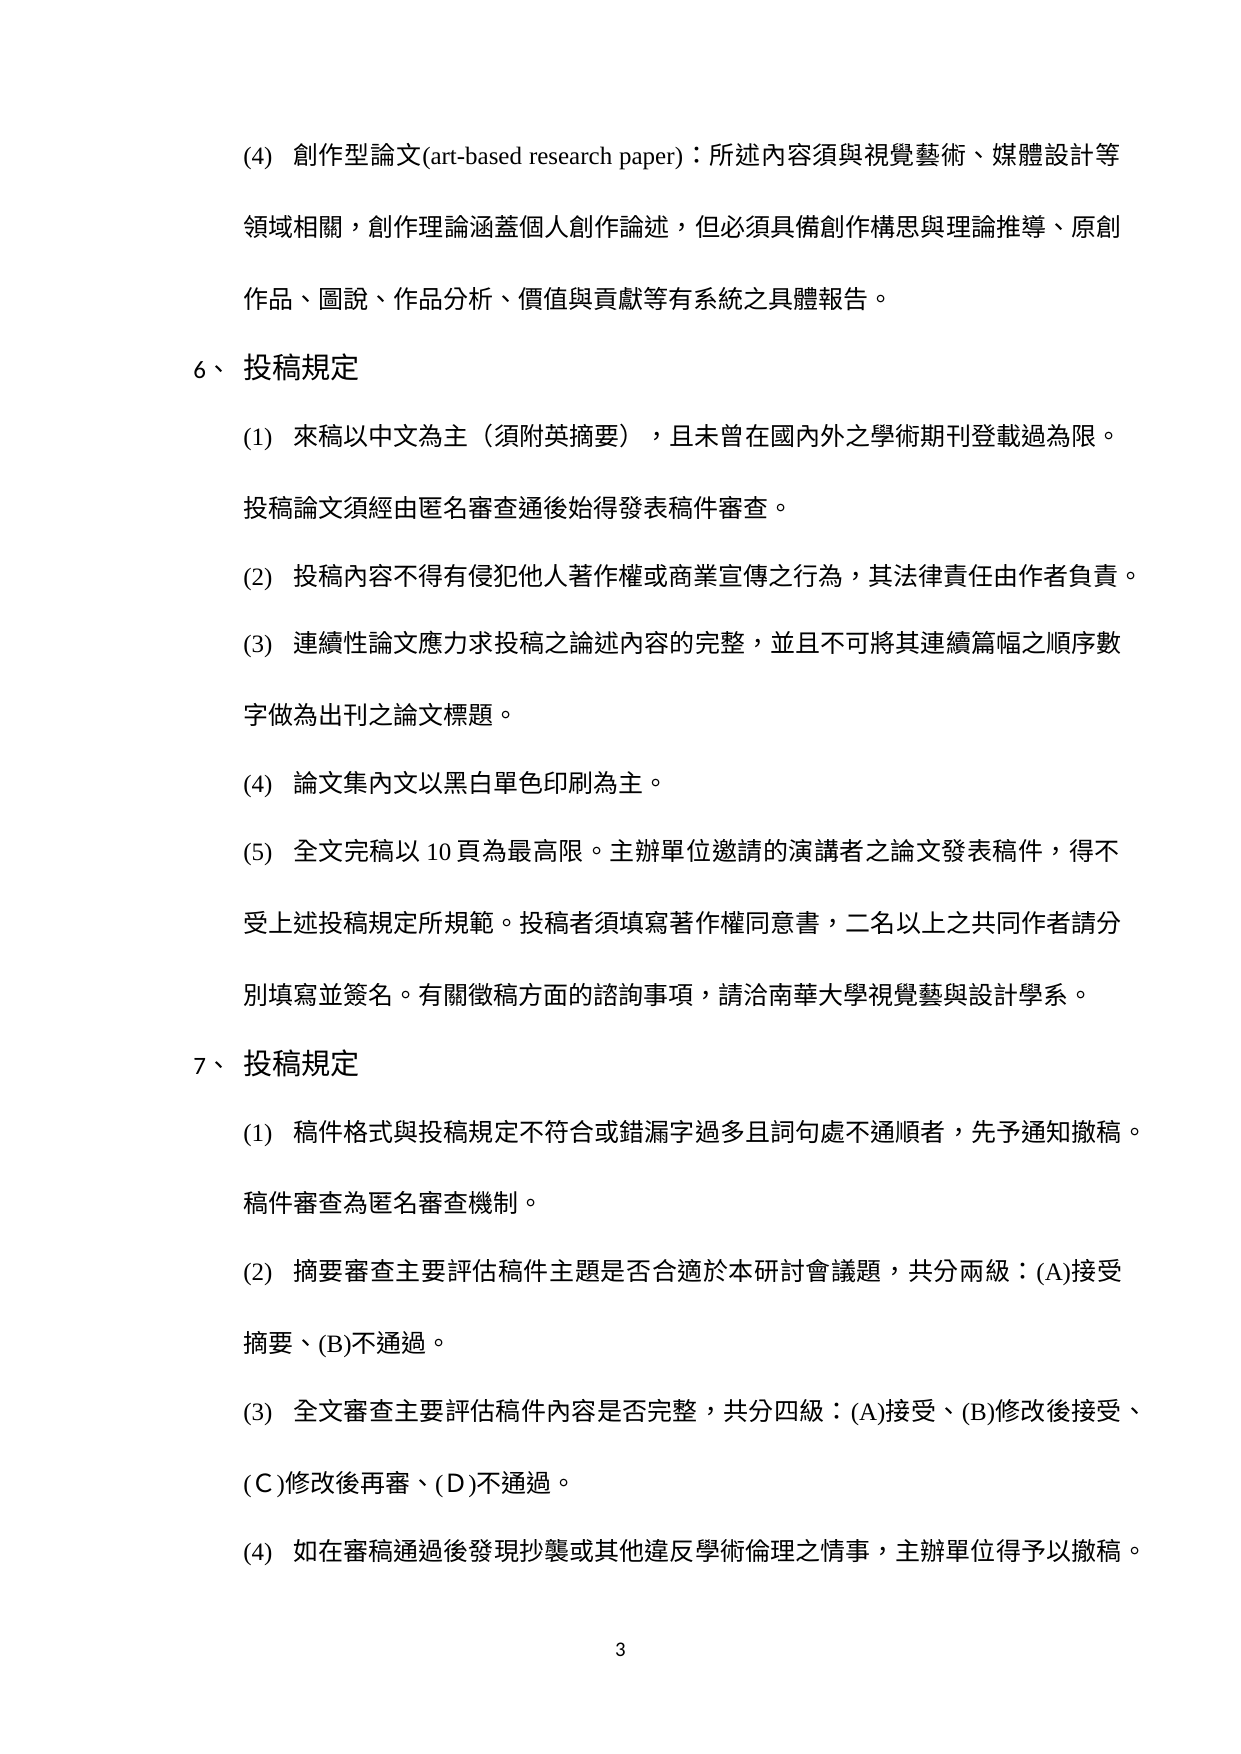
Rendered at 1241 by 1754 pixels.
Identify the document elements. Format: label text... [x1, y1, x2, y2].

list 投稿內容不得有侵犯他人著作權或商業宣傳之行為，其法律責任由作者負責。 [243, 532, 1122, 595]
list 摘要審查主要評估稿件主題是否合適於本研討會議題，共分兩級：(A)接受摘要、(B)不通過。 [243, 1228, 1122, 1363]
list 連續性論文應力求投稿之論述內容的完整，並且不可將其連續篇幅之順序數字做為出刊之論文標題。 [243, 600, 1122, 735]
list 創作型論文(art-based research paper)：所述內容須與視覺藝術、媒體設計等領域相關，創作理論涵蓋個人創作論述，但必須具備創作構思與理論推導、原創作品、圖說、作品分析、價值與貢獻等有系統之具體報告。 [243, 112, 1122, 318]
list 來稿以中文為主（須附英摘要），且未曾在國內外之學術期刊登載過為限。投稿論文須經由匿名審查通後始得發表稿件審查。 [243, 393, 1122, 527]
list 投稿規定 [193, 1020, 1122, 1082]
list 投稿規定 [193, 324, 1122, 386]
list 全文審查主要評估稿件內容是否完整，共分四級：(A)接受、(B)修改後接受、(Ｃ)修改後再審、(Ｄ)不通過。 [243, 1368, 1122, 1502]
list 如在審稿通過後發現抄襲或其他違反學術倫理之情事，主辦單位得予以撤稿。稿件刊登後，文責由作者負責「投稿申請表」以論文為單位，每一篇論文填寫一份。經審稿通過之論文，請依據審查委員之建議進行修改後發表。每篇（場）發表時間20分鐘（包括主持人引言約1分鐘、作者發表12分鐘、提問及討論5分鐘、主持人結論1分鐘）。 [243, 1508, 1122, 1570]
list 稿件格式與投稿規定不符合或錯漏字過多且詞句處不通順者，先予通知撤稿。稿件審查為匿名審查機制。 [243, 1088, 1122, 1223]
list 全文完稿以10頁為最高限。主辦單位邀請的演講者之論文發表稿件，得不受上述投稿規定所規範。投稿者須填寫著作權同意書，二名以上之共同作者請分別填寫並簽名。有關徵稿方面的諮詢事項，請洽南華大學視覺藝與設計學系。 [243, 808, 1122, 1014]
list 論文集內文以黑白單色印刷為主。 [243, 740, 1122, 803]
